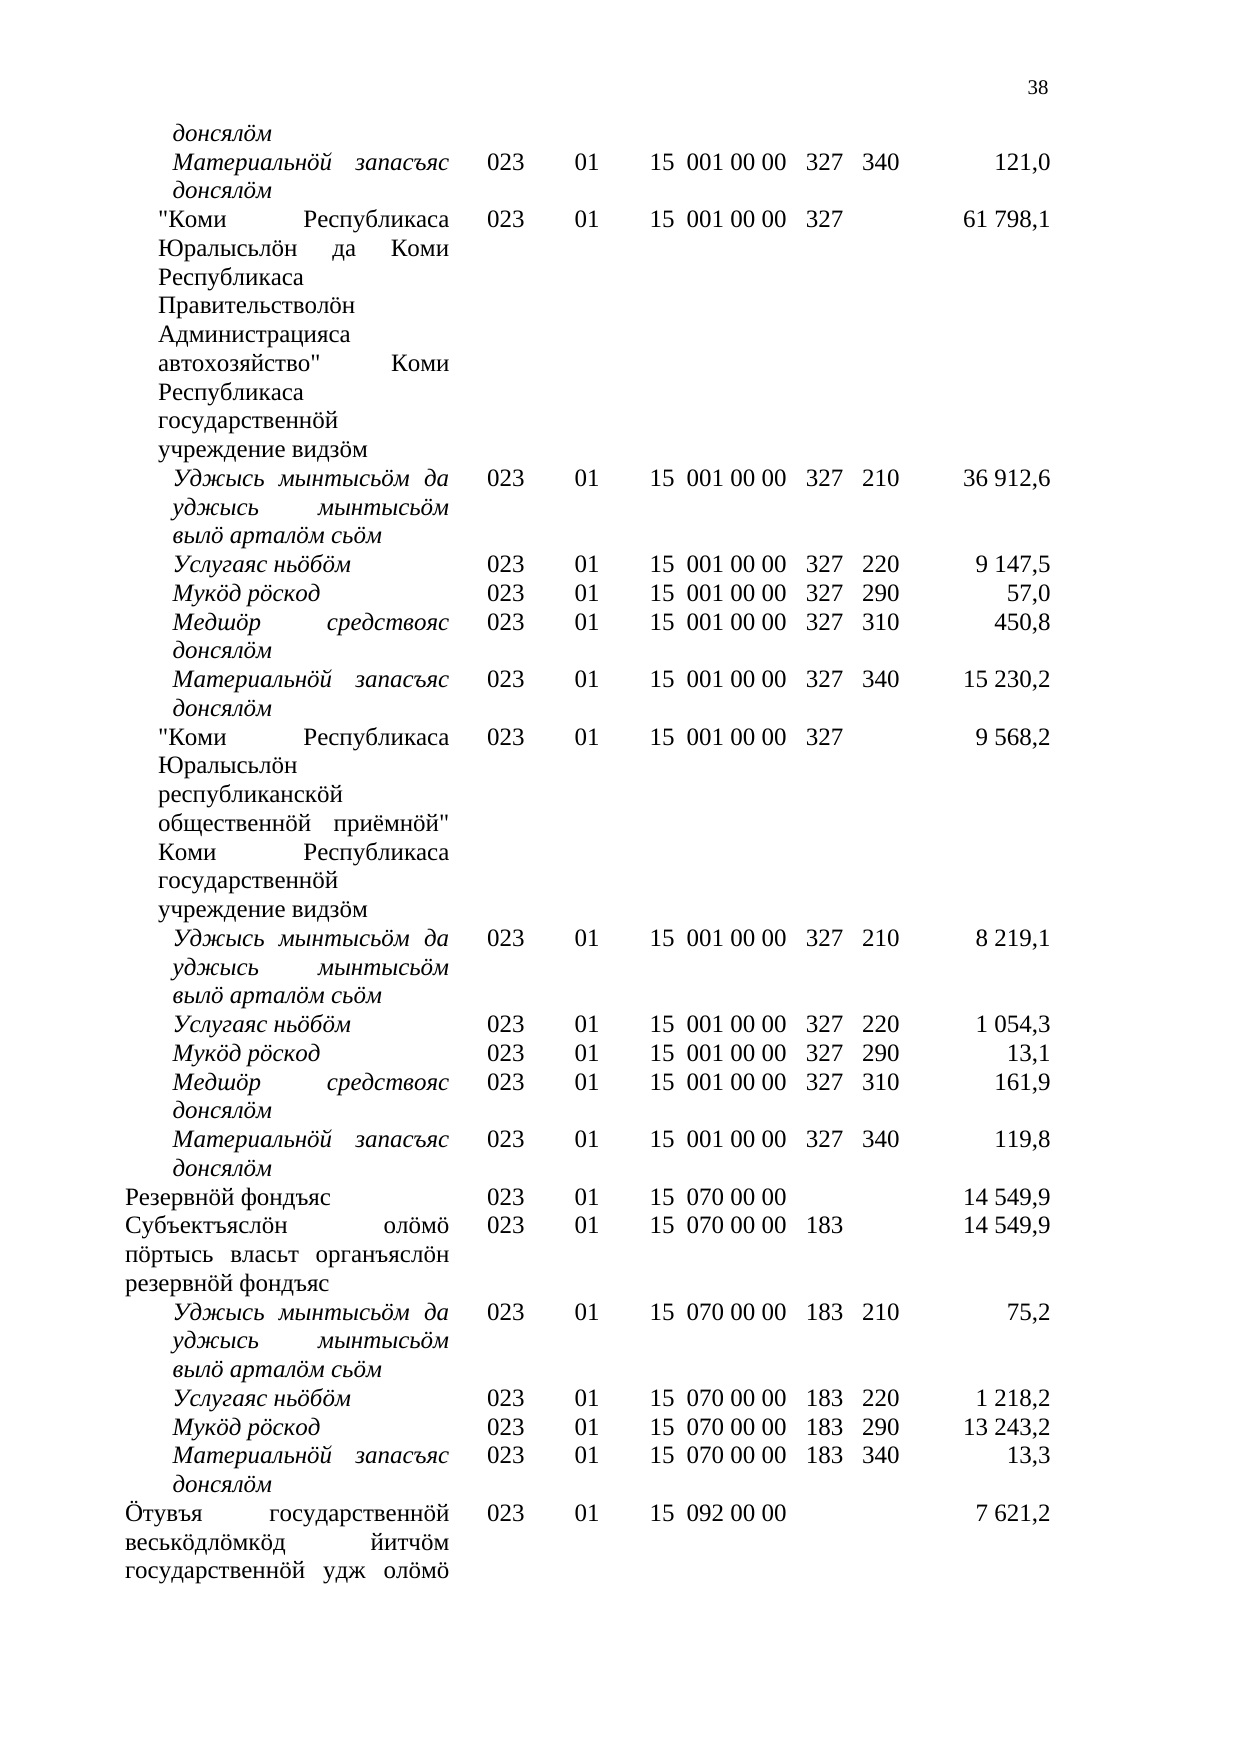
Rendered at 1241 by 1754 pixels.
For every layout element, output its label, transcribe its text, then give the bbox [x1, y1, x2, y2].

table_cell 023 [455, 722, 530, 923]
table_cell Услугаяс ньöбöм [119, 549, 455, 578]
table_cell 01 [530, 1182, 605, 1211]
table_cell 001 00 00 [680, 204, 793, 463]
table_cell 183 [793, 1297, 849, 1383]
table_cell Мукöд рöскод [119, 578, 455, 607]
table_cell 15 [605, 1038, 680, 1067]
table_cell 310 [849, 607, 905, 664]
table_cell 023 [455, 147, 530, 204]
table_cell 220 [849, 1383, 905, 1412]
table_cell 15 [605, 923, 680, 1009]
table_cell 01 [530, 1383, 605, 1412]
table_cell 15 [605, 1383, 680, 1412]
table_cell 327 [793, 722, 849, 923]
table_cell 092 00 00 [680, 1498, 793, 1584]
table_cell [849, 1182, 905, 1211]
table_cell 327 [793, 664, 849, 722]
table_cell 220 [849, 1009, 905, 1038]
table_cell [455, 118, 530, 147]
table_cell 290 [849, 1412, 905, 1441]
table_cell донсялöм [119, 118, 455, 147]
table_cell Медшöр средствояс донсялöм [119, 1067, 455, 1124]
table_cell [793, 118, 849, 147]
table_cell 327 [793, 923, 849, 1009]
table_cell Медшöр средствояс донсялöм [119, 607, 455, 664]
table_cell 340 [849, 664, 905, 722]
table_cell 290 [849, 578, 905, 607]
table_cell 15 [605, 1182, 680, 1211]
table_cell 121,0 [905, 147, 1056, 204]
table_cell 327 [793, 463, 849, 549]
table_cell Услугаяс ньöбöм [119, 1009, 455, 1038]
table_cell 023 [455, 1297, 530, 1383]
table_cell 01 [530, 923, 605, 1009]
table_cell 327 [793, 607, 849, 664]
table_cell 327 [793, 204, 849, 463]
table_cell 450,8 [905, 607, 1056, 664]
table_cell 119,8 [905, 1124, 1056, 1182]
table_cell 15 [605, 1412, 680, 1441]
table_cell 183 [793, 1441, 849, 1498]
table_cell 1 218,2 [905, 1383, 1056, 1412]
table_cell Уджысь мынтысьöм да уджысь мынтысьöм вылö арталöм сьöм [119, 923, 455, 1009]
table_cell 070 00 00 [680, 1182, 793, 1211]
table_cell 210 [849, 923, 905, 1009]
table_cell Уджысь мынтысьöм да уджысь мынтысьöм вылö арталöм сьöм [119, 1297, 455, 1383]
table_cell 183 [793, 1412, 849, 1441]
table_cell Субъектъяслöн олöмö пöртысь власьт органъяслöн резервнöй фондъяс [119, 1211, 455, 1297]
table_cell Мукöд рöскод [119, 1412, 455, 1441]
table_cell 340 [849, 147, 905, 204]
table_cell 327 [793, 1067, 849, 1124]
table_cell Резервнöй фондъяс [119, 1182, 455, 1211]
table_cell 01 [530, 578, 605, 607]
table_cell 161,9 [905, 1067, 1056, 1124]
table_cell 023 [455, 578, 530, 607]
table_cell 01 [530, 1009, 605, 1038]
table_cell 61 798,1 [905, 204, 1056, 463]
table_cell [849, 1498, 905, 1584]
table_cell Уджысь мынтысьöм да уджысь мынтысьöм вылö арталöм сьöм [119, 463, 455, 549]
table_cell 001 00 00 [680, 1124, 793, 1182]
table_cell 070 00 00 [680, 1383, 793, 1412]
table_cell 070 00 00 [680, 1441, 793, 1498]
table_cell 01 [530, 1441, 605, 1498]
table_cell Услугаяс ньöбöм [119, 1383, 455, 1412]
table_cell 01 [530, 204, 605, 463]
table_cell 15 [605, 607, 680, 664]
table_cell 327 [793, 1038, 849, 1067]
table_cell 8 219,1 [905, 923, 1056, 1009]
table_cell 15 [605, 1124, 680, 1182]
table_cell 023 [455, 923, 530, 1009]
table_cell 327 [793, 578, 849, 607]
table_cell 15 [605, 664, 680, 722]
table_cell 340 [849, 1124, 905, 1182]
table_cell 13,1 [905, 1038, 1056, 1067]
table_cell 340 [849, 1441, 905, 1498]
table_cell 023 [455, 549, 530, 578]
table_cell 023 [455, 1067, 530, 1124]
table_cell 327 [793, 1009, 849, 1038]
table_cell 023 [455, 1182, 530, 1211]
table_cell 183 [793, 1211, 849, 1297]
table_cell 070 00 00 [680, 1297, 793, 1383]
table_cell 023 [455, 204, 530, 463]
table_cell 14 549,9 [905, 1211, 1056, 1297]
table_cell 023 [455, 1498, 530, 1584]
table_cell 023 [455, 1124, 530, 1182]
table_cell 023 [455, 1383, 530, 1412]
table_cell 001 00 00 [680, 722, 793, 923]
table_cell "Коми Республикаса Юралысьлöн да Коми Республикаса Правительстволöн Администрацияса автохозяйство" Коми Республикаса государственнöй учреждение видзöм [119, 204, 455, 463]
table_cell 01 [530, 147, 605, 204]
table_cell 01 [530, 1412, 605, 1441]
table_cell Материальнöй запасъяс донсялöм [119, 1124, 455, 1182]
table_cell [605, 118, 680, 147]
table_cell 15 [605, 578, 680, 607]
table_cell 023 [455, 1412, 530, 1441]
table_cell Мукöд рöскод [119, 1038, 455, 1067]
table_cell 023 [455, 463, 530, 549]
table_cell 15 230,2 [905, 664, 1056, 722]
table_cell [793, 1498, 849, 1584]
table_cell 001 00 00 [680, 1038, 793, 1067]
table_cell 01 [530, 463, 605, 549]
table_cell 14 549,9 [905, 1182, 1056, 1211]
table_cell 57,0 [905, 578, 1056, 607]
table_cell 220 [849, 549, 905, 578]
table_cell 183 [793, 1383, 849, 1412]
table_cell 001 00 00 [680, 578, 793, 607]
table_cell 01 [530, 1067, 605, 1124]
table_cell 15 [605, 1009, 680, 1038]
table_cell 01 [530, 607, 605, 664]
table_cell 15 [605, 1441, 680, 1498]
table_cell 023 [455, 1441, 530, 1498]
table_cell [530, 118, 605, 147]
table_cell 13 243,2 [905, 1412, 1056, 1441]
table_cell 75,2 [905, 1297, 1056, 1383]
table_cell 001 00 00 [680, 549, 793, 578]
table_cell 01 [530, 1498, 605, 1584]
table_cell 210 [849, 1297, 905, 1383]
table_cell 070 00 00 [680, 1412, 793, 1441]
table_cell 023 [455, 607, 530, 664]
table_cell 15 [605, 1067, 680, 1124]
table_cell [849, 204, 905, 463]
table_cell 13,3 [905, 1441, 1056, 1498]
table_cell [905, 118, 1056, 147]
table_cell 290 [849, 1038, 905, 1067]
table_cell 023 [455, 1009, 530, 1038]
table_cell 01 [530, 722, 605, 923]
table_cell 01 [530, 1124, 605, 1182]
table_cell [849, 118, 905, 147]
table_cell 001 00 00 [680, 463, 793, 549]
table_cell 36 912,6 [905, 463, 1056, 549]
table_cell Материальнöй запасъяс донсялöм [119, 147, 455, 204]
table_cell 15 [605, 549, 680, 578]
table_cell 327 [793, 1124, 849, 1182]
table_cell 01 [530, 1038, 605, 1067]
table_cell 1 054,3 [905, 1009, 1056, 1038]
table_cell 01 [530, 549, 605, 578]
table_cell 9 147,5 [905, 549, 1056, 578]
table_cell [849, 722, 905, 923]
table_cell Материальнöй запасъяс донсялöм [119, 1441, 455, 1498]
table_cell [680, 118, 793, 147]
table_cell 7 621,2 [905, 1498, 1056, 1584]
table_cell [849, 1211, 905, 1297]
table_cell 327 [793, 147, 849, 204]
table_cell 001 00 00 [680, 923, 793, 1009]
table_cell 15 [605, 1498, 680, 1584]
table_cell 023 [455, 1211, 530, 1297]
table_cell Материальнöй запасъяс донсялöм [119, 664, 455, 722]
table_cell 15 [605, 722, 680, 923]
table_cell 001 00 00 [680, 664, 793, 722]
table_cell 070 00 00 [680, 1211, 793, 1297]
table_cell Öтувъя государственнöй веськöдлöмкöд йитчöм государственнöй удж олöмö [119, 1498, 455, 1584]
table_cell 01 [530, 1211, 605, 1297]
table_cell 327 [793, 549, 849, 578]
table_cell 01 [530, 664, 605, 722]
table_cell 15 [605, 463, 680, 549]
table_cell 210 [849, 463, 905, 549]
table_cell 15 [605, 1297, 680, 1383]
table_cell "Коми Республикаса Юралысьлöн республиканскöй общественнöй приёмнöй" Коми Республикаса государственнöй учреждение видзöм [119, 722, 455, 923]
table_cell 001 00 00 [680, 147, 793, 204]
table_cell 15 [605, 204, 680, 463]
table_cell 15 [605, 1211, 680, 1297]
table_cell 15 [605, 147, 680, 204]
table_cell 023 [455, 664, 530, 722]
table_cell 01 [530, 1297, 605, 1383]
table_cell 023 [455, 1038, 530, 1067]
table_cell 001 00 00 [680, 1009, 793, 1038]
table_cell [793, 1182, 849, 1211]
table_cell 310 [849, 1067, 905, 1124]
table_cell 9 568,2 [905, 722, 1056, 923]
table_cell 001 00 00 [680, 1067, 793, 1124]
table_cell 001 00 00 [680, 607, 793, 664]
